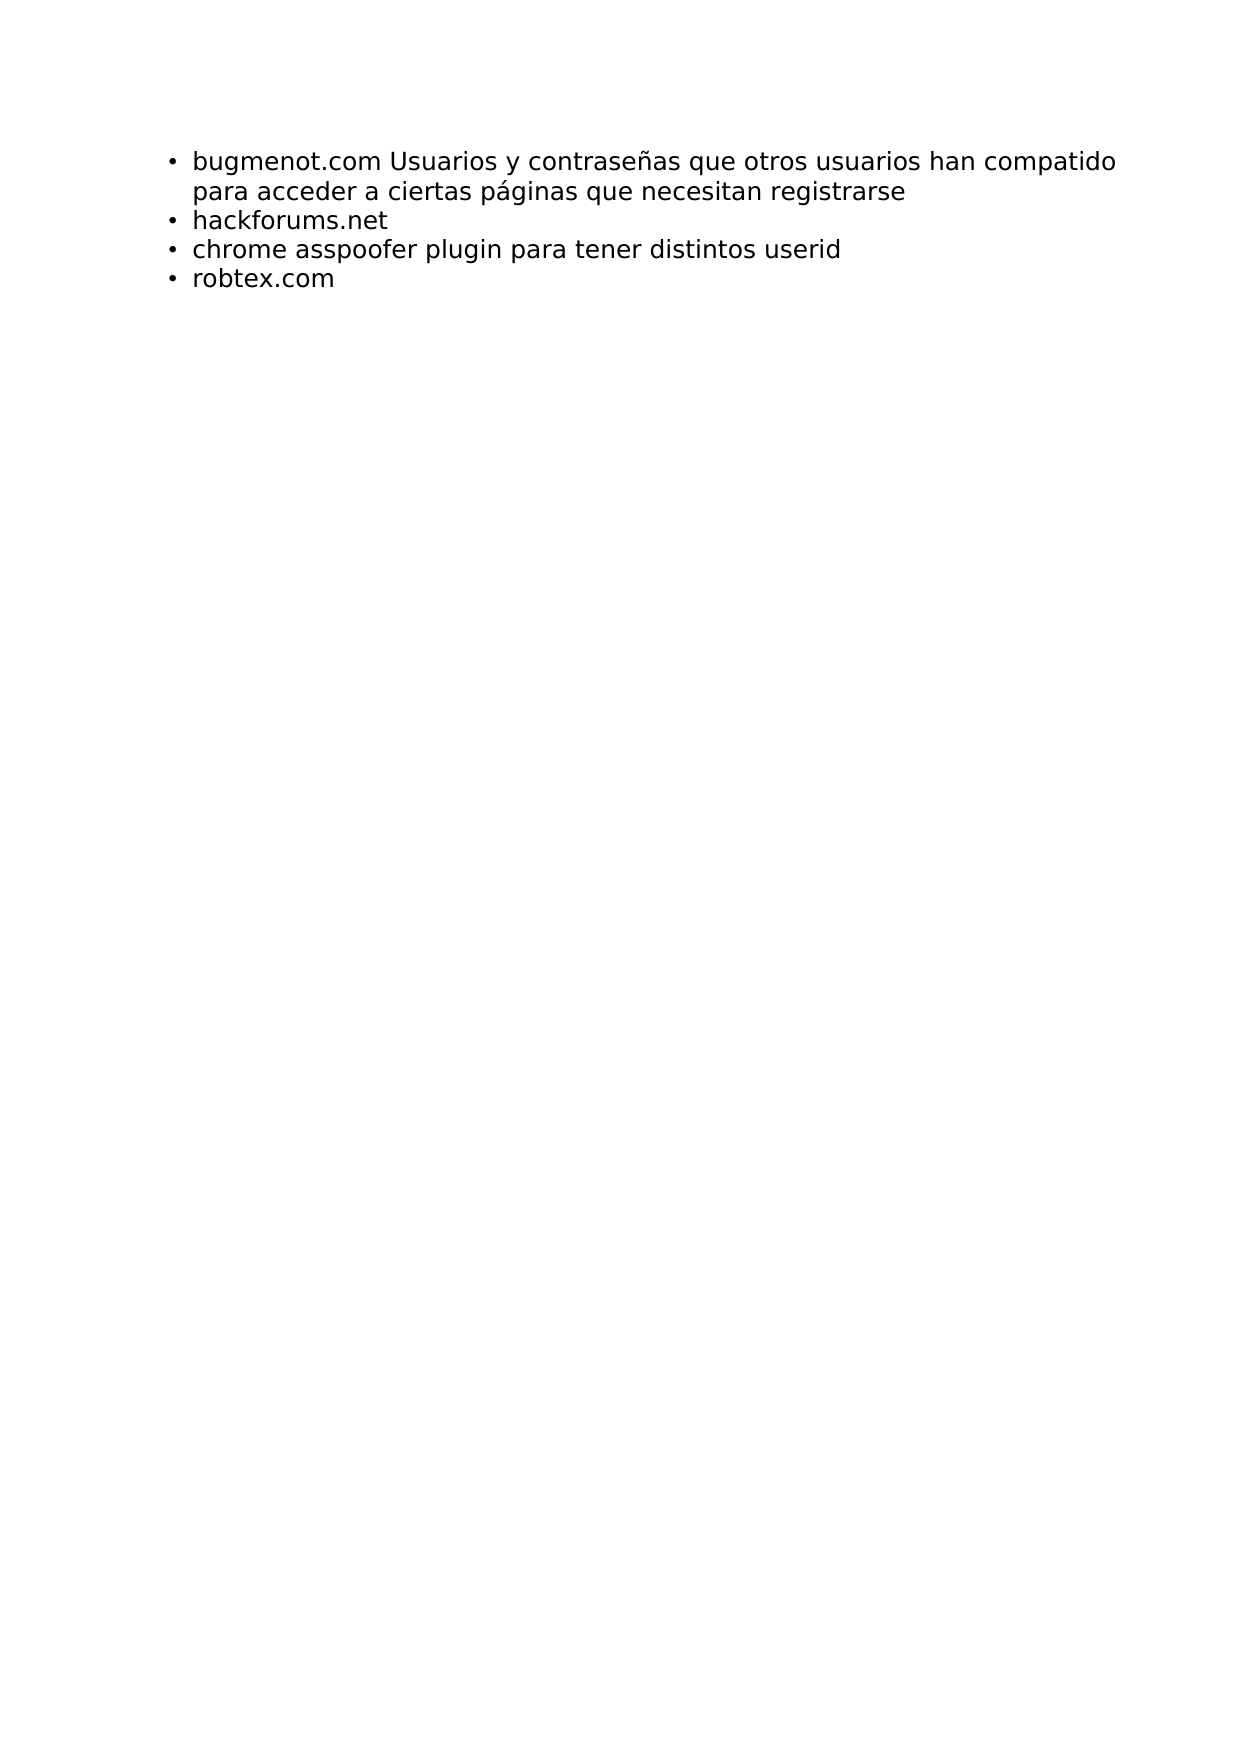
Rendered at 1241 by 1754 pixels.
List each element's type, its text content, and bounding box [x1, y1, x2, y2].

list hackforums.net [177, 206, 1122, 235]
list bugmenot.com Usuarios y contraseñas que otros usuarios han compatido para acceder a ciertas páginas que necesitan registrarse [177, 148, 1122, 206]
list chrome asspoofer plugin para tener distintos userid [177, 235, 1122, 264]
list robtex.com [177, 264, 1122, 293]
